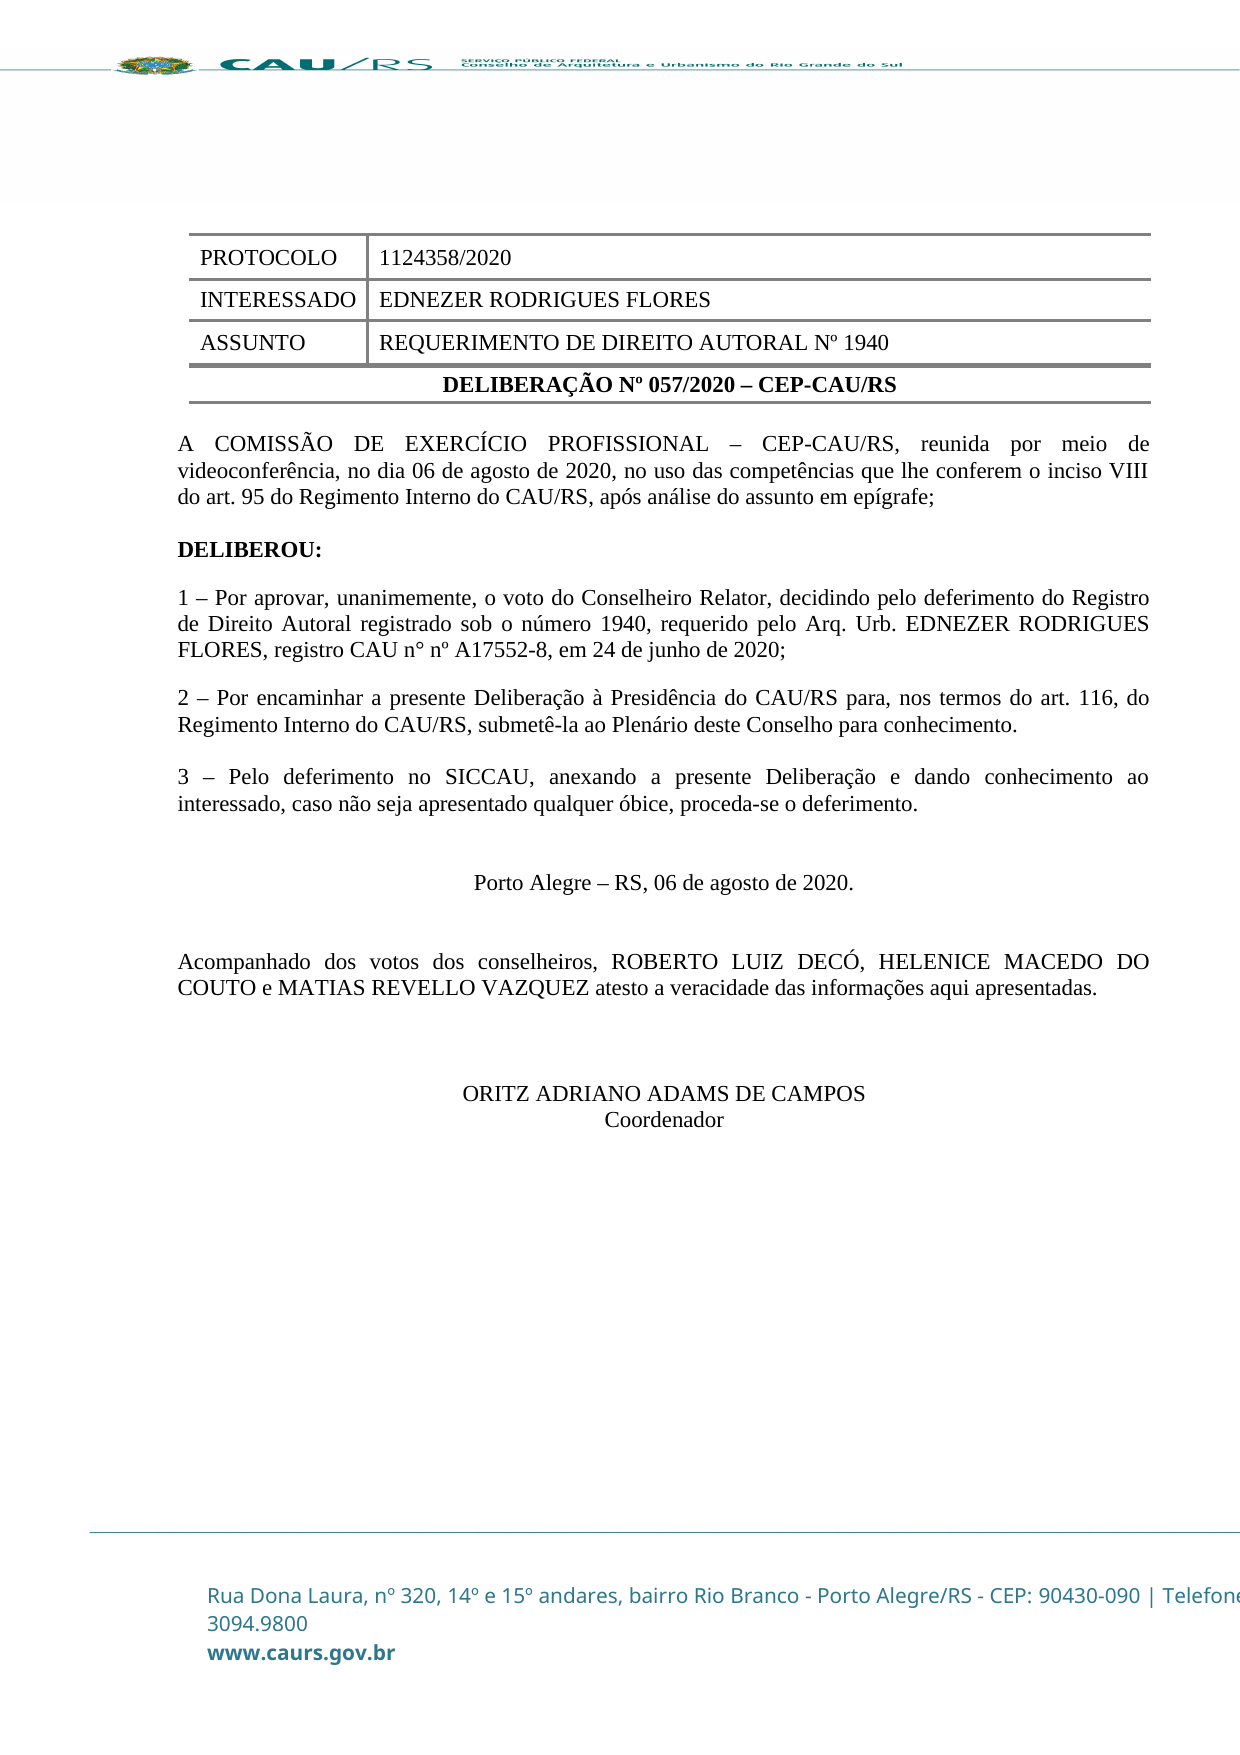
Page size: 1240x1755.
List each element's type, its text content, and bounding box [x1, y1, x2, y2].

table_cell INTERESSADO [189, 281, 366, 318]
table_cell ASSUNTO [189, 322, 366, 363]
text ORITZ ADRIANO ADAMS DE CAMPOS [177, 1079, 1151, 1106]
text 1 – Por aprovar, unanimemente, o voto do Conselheiro Relator, decidindo pelo deferimento do Registro de Direito Autoral registrado sob o número 1940, requerido pelo Arq. Urb. EDNEZER RODRIGUES FLORES, registro CAU n° nº A17552-8, em 24 de junho de 2020; [177, 584, 1151, 663]
text Acompanhado dos votos dos conselheiros, ROBERTO LUIZ DECÓ, HELENICE MACEDO DO COUTO e MATIAS REVELLO VAZQUEZ atesto a veracidade das informações aqui apresentadas. [177, 948, 1151, 1001]
text A COMISSÃO DE EXERCÍCIO PROFISSIONAL – CEP-CAU/RS, reunida por meio de videoconferência, no dia 06 de agosto de 2020, no uso das competências que lhe conferem o inciso VIII do art. 95 do Regimento Interno do CAU/RS, após análise do assunto em epígrafe; [177, 430, 1151, 509]
table_cell DELIBERAÇÃO Nº 057/2020 – CEP-CAU/RS [189, 368, 1151, 401]
table_cell REQUERIMENTO DE DIREITO AUTORAL Nº 1940 [369, 322, 1151, 363]
table_header 1124358/2020 [369, 236, 1151, 278]
text Coordenador [177, 1106, 1151, 1132]
table_cell EDNEZER RODRIGUES FLORES [369, 281, 1151, 318]
text 3 – Pelo deferimento no SICCAU, anexando a presente Deliberação e dando conhecimento ao interessado, caso não seja apresentado qualquer óbice, proceda-se o deferimento. [177, 763, 1151, 816]
text 2 – Por encaminhar a presente Deliberação à Presidência do CAU/RS para, nos termos do art. 116, do Regimento Interno do CAU/RS, submetê-la ao Plenário deste Conselho para conhecimento. [177, 684, 1151, 737]
text Porto Alegre – RS, 06 de agosto de 2020. [177, 869, 1151, 895]
text DELIBEROU: [177, 536, 1151, 562]
table_header PROTOCOLO [189, 236, 366, 278]
